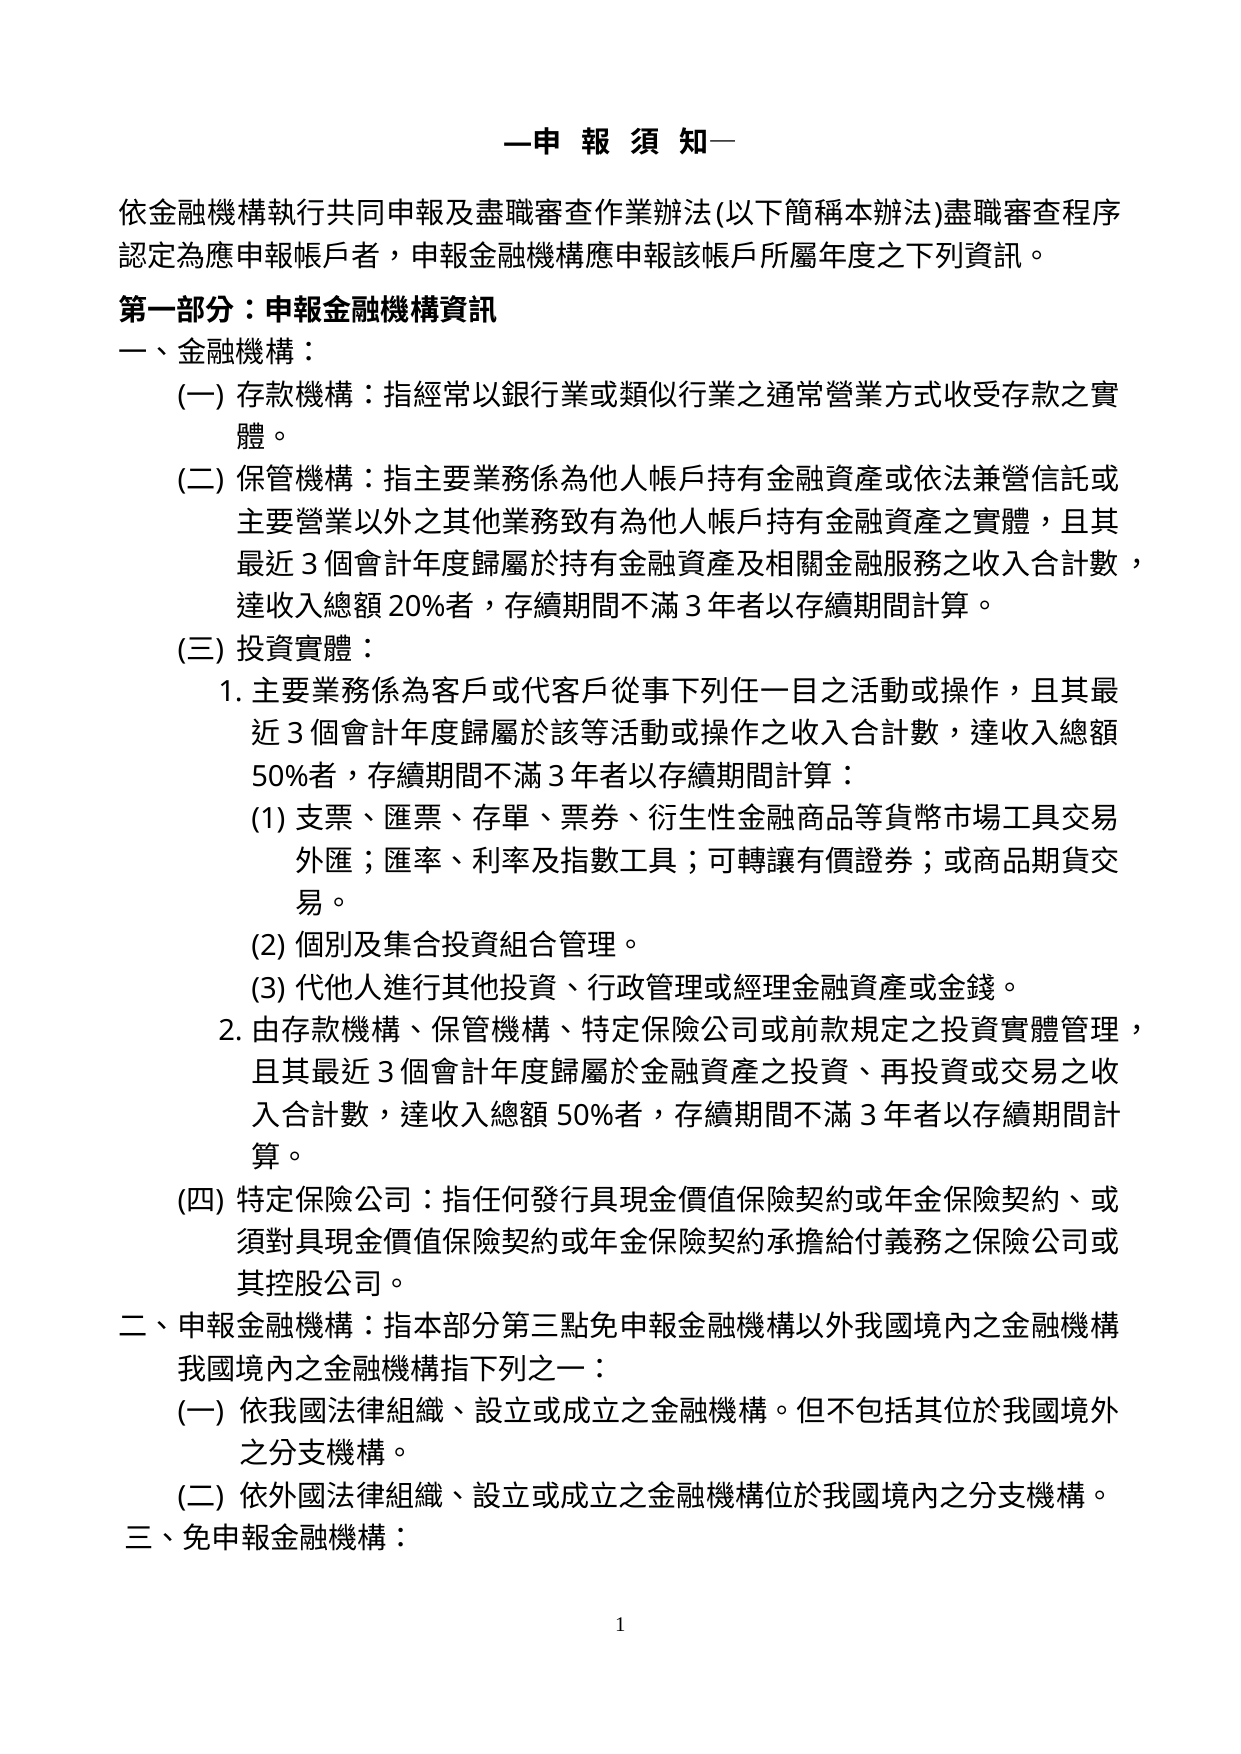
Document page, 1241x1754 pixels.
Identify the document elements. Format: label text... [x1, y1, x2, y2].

list 保管機構：指主要業務係為他人帳戶持有金融資產或依法兼營信託或主要營業以外之其他業務致有為他人帳戶持有金融資產之實體，且其最近3個會計年度歸屬於持有金融資產及相關金融服務之收入合計數，達收入總額20%者，存續期間不滿3年者以存續期間計算。 [177, 456, 1122, 625]
list 個別及集合投資組合管理。 [251, 922, 1122, 964]
list 代他人進行其他投資、行政管理或經理金融資產或金錢。 [251, 964, 1122, 1007]
text 第一部分：申報金融機構資訊 [118, 286, 1122, 329]
list 主要業務係為客戶或代客戶從事下列任一目之活動或操作，且其最近3個會計年度歸屬於該等活動或操作之收入合計數，達收入總額50%者，存續期間不滿3年者以存續期間計算： [218, 668, 1122, 795]
text 依金融機構執行共同申報及盡職審查作業辦法(以下簡稱本辦法)盡職審查程序認定為應申報帳戶者，申報金融機構應申報該帳戶所屬年度之下列資訊。 [118, 190, 1122, 275]
list 申報金融機構：指本部分第三點免申報金融機構以外我國境內之金融機構。我國境內之金融機構指下列之一： [118, 1303, 1122, 1388]
list 金融機構： [118, 329, 1122, 371]
list 投資實體： [177, 625, 1122, 668]
text 三、免申報金融機構： [124, 1515, 1122, 1557]
list 存款機構：指經常以銀行業或類似行業之通常營業方式收受存款之實體。 [177, 371, 1122, 456]
list 依我國法律組織、設立或成立之金融機構。但不包括其位於我國境外之分支機構。 [177, 1388, 1122, 1472]
list 依外國法律組織、設立或成立之金融機構位於我國境內之分支機構。 [177, 1472, 1122, 1515]
list 支票、匯票、存單、票券、衍生性金融商品等貨幣市場工具交易；外匯；匯率、利率及指數工具；可轉讓有價證券；或商品期貨交易。 [251, 795, 1122, 922]
list 由存款機構、保管機構、特定保險公司或前款規定之投資實體管理，且其最近3個會計年度歸屬於金融資產之投資、再投資或交易之收入合計數，達收入總額50%者，存續期間不滿3年者以存續期間計算。 [218, 1007, 1122, 1176]
list 特定保險公司：指任何發行具現金價值保險契約或年金保險契約、或須對具現金價值保險契約或年金保險契約承擔給付義務之保險公司或其控股公司。 [177, 1176, 1122, 1303]
text ―申 報 須 知― [118, 118, 1122, 161]
